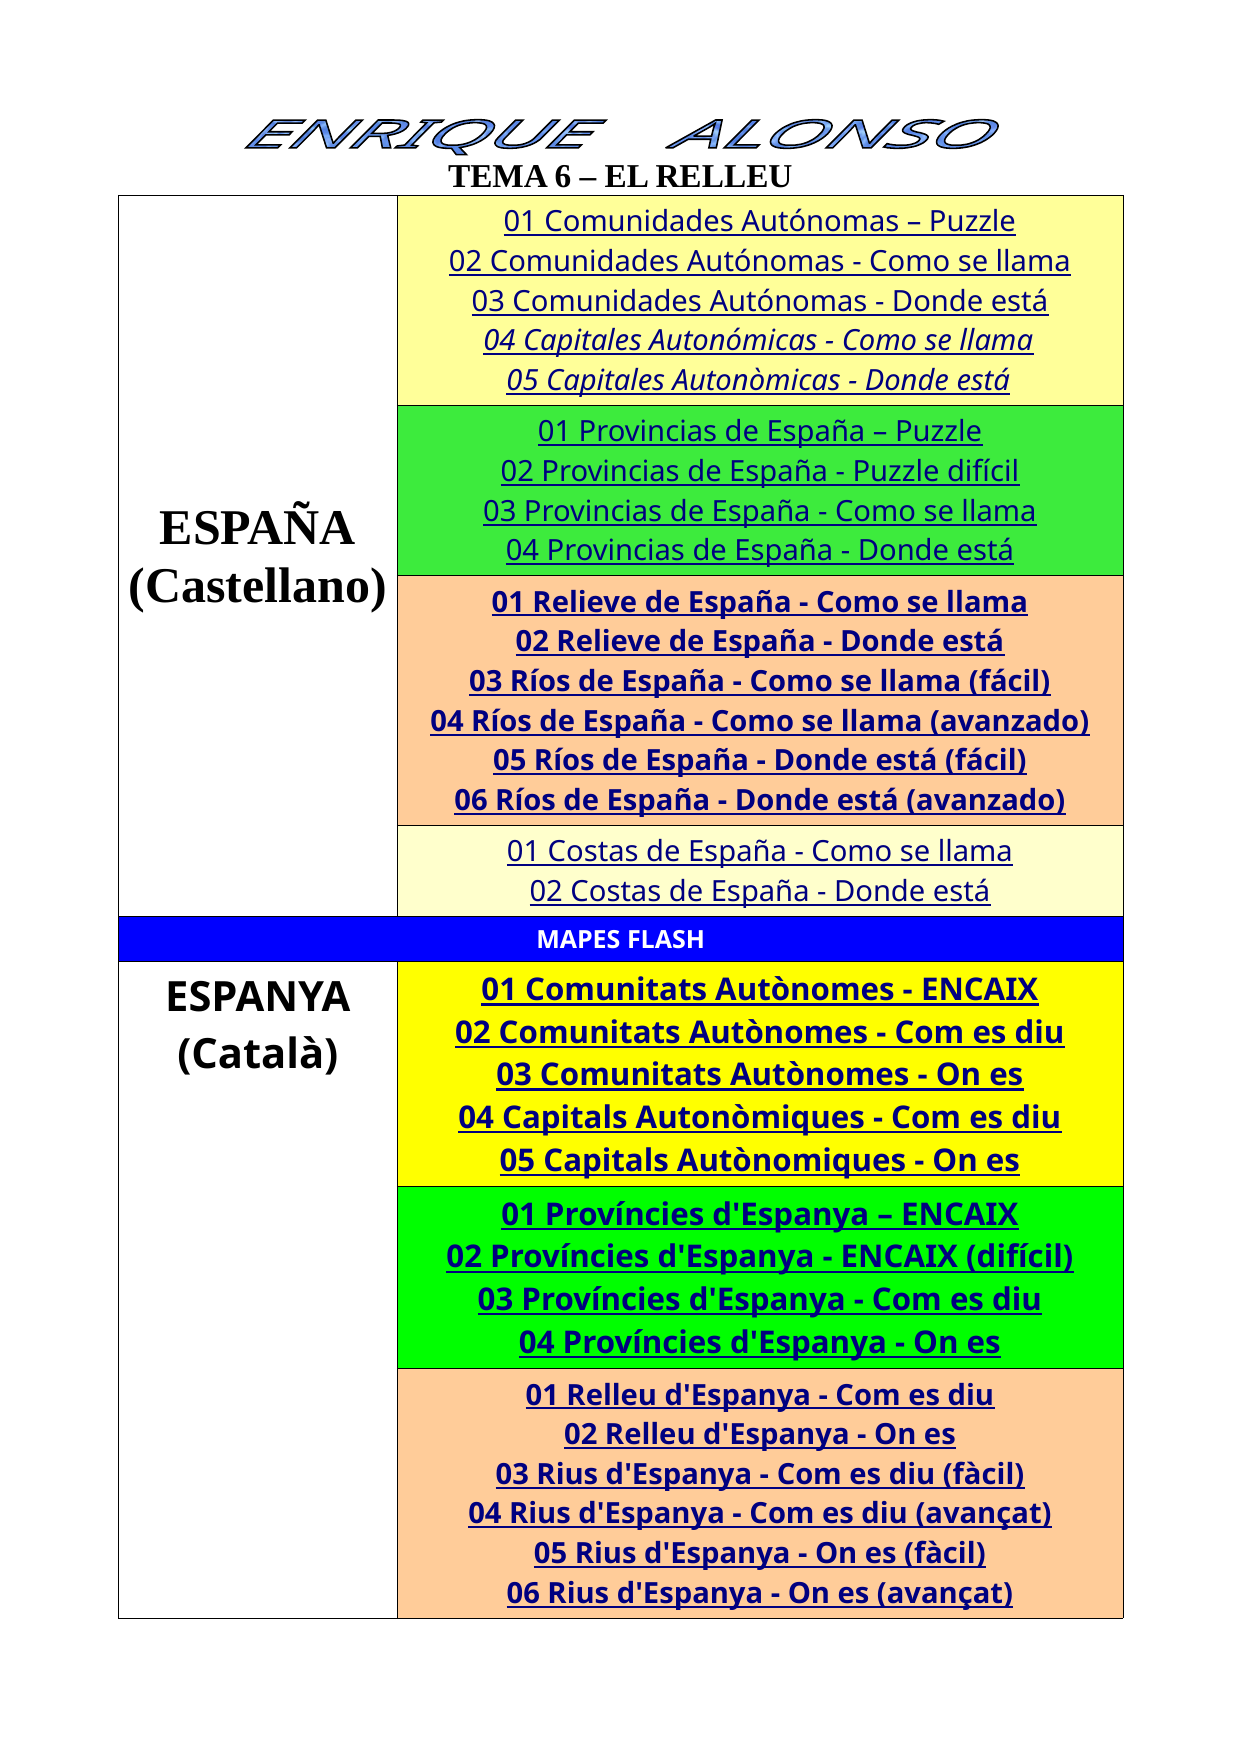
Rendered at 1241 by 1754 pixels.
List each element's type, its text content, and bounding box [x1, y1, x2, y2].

text TEMA 6 – EL RELLEU [118, 156, 1122, 195]
picture [533, 121, 556, 142]
table_cell 01 Comunitats Autònomes - ENCAIX 02 Comunitats Autònomes - Com es diu 03 Comunitats Autònomes - On es 04 Capitals Autonòmiques - Com es diu 05 Capitals Autònomiques - On es [398, 962, 1123, 1186]
table_header 01 Comunidades Autónomas – Puzzle 02 Comunidades Autónomas - Como se llama 03 Comunidades Autónomas - Donde está 04 Capitales Autonómicas - Como se llama 05 Capitales Autonòmicas - Donde está [398, 196, 1123, 405]
picture [550, 121, 603, 147]
table_cell 01 Relleu d'Espanya - Com es diu 02 Relleu d'Espanya - On es 03 Rius d'Espanya - Com es diu (fàcil) 04 Rius d'Espanya - Com es diu (avançat) 05 Rius d'Espanya - On es (fàcil) 06 Rius d'Espanya - On es (avançat) [398, 1369, 1123, 1618]
table_cell 01 Relieve de España - Como se llama 02 Relieve de España - Donde está 03 Ríos de España - Como se llama (fácil) 04 Ríos de España - Como se llama (avanzado) 05 Ríos de España - Donde está (fácil) 06 Ríos de España - Donde está (avanzado) [398, 576, 1123, 825]
picture [496, 121, 519, 147]
picture [684, 121, 720, 147]
picture [938, 126, 962, 147]
picture [772, 126, 796, 147]
table_cell 01 Províncies d'Espanya – ENCAIX 02 Províncies d'Espanya - ENCAIX (difícil) 03 Províncies d'Espanya - Com es diu 04 Províncies d'Espanya - On es [398, 1187, 1123, 1368]
picture [475, 121, 493, 142]
table_header ESPAÑA (Castellano) [119, 196, 397, 916]
picture [812, 121, 831, 142]
picture [434, 125, 462, 153]
picture [978, 121, 997, 142]
picture [904, 124, 927, 144]
table_cell ESPANYA (Català) [119, 962, 397, 1618]
picture [249, 121, 302, 147]
table_cell MAPES FLASH [119, 917, 1123, 961]
table_cell 01 Provincias de España – Puzzle 02 Provincias de España - Puzzle difícil 03 Provincias de España - Como se llama 04 Provincias de España - Donde está [398, 406, 1123, 575]
table_cell 01 Costas de España - Como se llama 02 Costas de España - Donde está [398, 826, 1123, 916]
picture [293, 121, 359, 147]
picture [728, 121, 755, 147]
picture [381, 135, 389, 147]
picture [354, 121, 407, 147]
picture [830, 121, 895, 147]
picture [404, 121, 434, 147]
